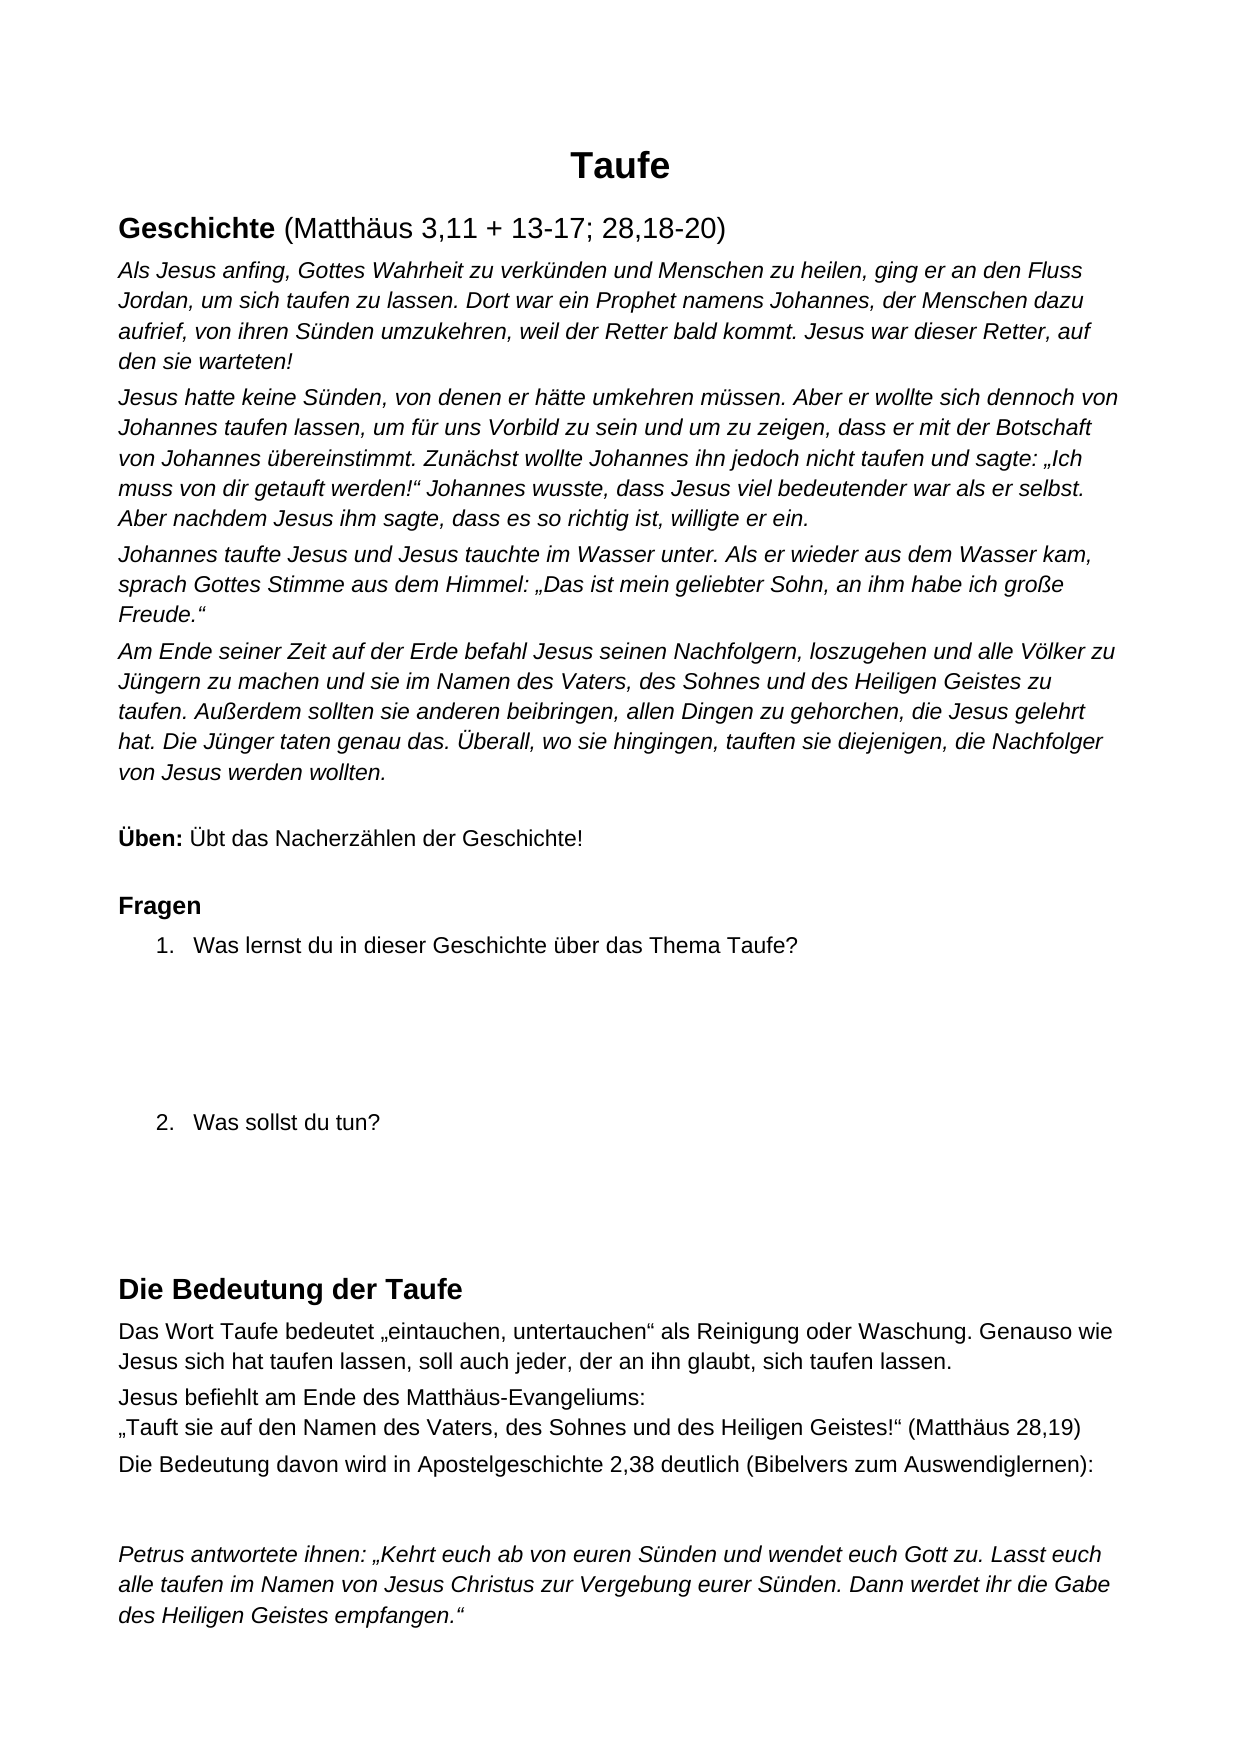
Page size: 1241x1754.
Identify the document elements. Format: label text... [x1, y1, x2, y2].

subtitle Geschichte (Matthäus 3,11 + 13-17; 28,18-20) [118, 211, 1122, 245]
list Was sollst du tun? [156, 1109, 1122, 1135]
subtitle Fragen [118, 891, 1122, 920]
text Die Bedeutung davon wird in Apostelgeschichte 2,38 deutlich (Bibelvers zum Auswendiglernen): [118, 1451, 1122, 1477]
subtitle Taufe [118, 143, 1122, 186]
text Jesus hatte keine Sünden, von denen er hätte umkehren müssen. Aber er wollte sich dennoch von Johannes taufen lassen, um für uns Vorbild zu sein und um zu zeigen, dass er mit der Botschaft von Johannes übereinstimmt. Zunächst wollte Johannes ihn jedoch nicht taufen und sagte: „Ich muss von dir getauft werden!“ Johannes wusste, dass Jesus viel bedeutender war als er selbst. Aber nachdem Jesus ihm sagte, dass es so richtig ist, willigte er ein. [118, 384, 1122, 531]
text „Tauft sie auf den Namen des Vaters, des Sohnes und des Heiligen Geistes!“ (Matthäus 28,19) [118, 1414, 1122, 1441]
text Üben: Übt das Nacherzählen der Geschichte! [118, 825, 1122, 851]
text Als Jesus anfing, Gottes Wahrheit zu verkünden und Menschen zu heilen, ging er an den Fluss Jordan, um sich taufen zu lassen. Dort war ein Prophet namens Johannes, der Menschen dazu aufrief, von ihren Sünden umzukehren, weil der Retter bald kommt. Jesus war dieser Retter, auf den sie warteten! [118, 257, 1122, 374]
text Petrus antwortete ihnen: „Kehrt euch ab von euren Sünden und wendet euch Gott zu. Lasst euch alle taufen im Namen von Jesus Christus zur Vergebung eurer Sünden. Dann werdet ihr die Gabe des Heiligen Geistes empfangen.“ [118, 1541, 1122, 1628]
text Johannes taufte Jesus und Jesus tauchte im Wasser unter. Als er wieder aus dem Wasser kam, sprach Gottes Stimme aus dem Himmel: „Das ist mein geliebter Sohn, an ihm habe ich große Freude.“ [118, 541, 1122, 628]
text Das Wort Taufe bedeutet „eintauchen, untertauchen“ als Reinigung oder Waschung. Genauso wie Jesus sich hat taufen lassen, soll auch jeder, der an ihn glaubt, sich taufen lassen. [118, 1318, 1122, 1374]
text Am Ende seiner Zeit auf der Erde befahl Jesus seinen Nachfolgern, loszugehen und alle Völker zu Jüngern zu machen und sie im Namen des Vaters, des Sohnes und des Heiligen Geistes zu taufen. Außerdem sollten sie anderen beibringen, allen Dingen zu gehorchen, die Jesus gelehrt hat. Die Jünger taten genau das. Überall, wo sie hingingen, tauften sie diejenigen, die Nachfolger von Jesus werden wollten. [118, 638, 1122, 785]
text Jesus befiehlt am Ende des Matthäus-Evangeliums: [118, 1384, 1122, 1411]
list Was lernst du in dieser Geschichte über das Thema Taufe? [156, 932, 1122, 958]
subtitle Die Bedeutung der Taufe [118, 1272, 1122, 1305]
